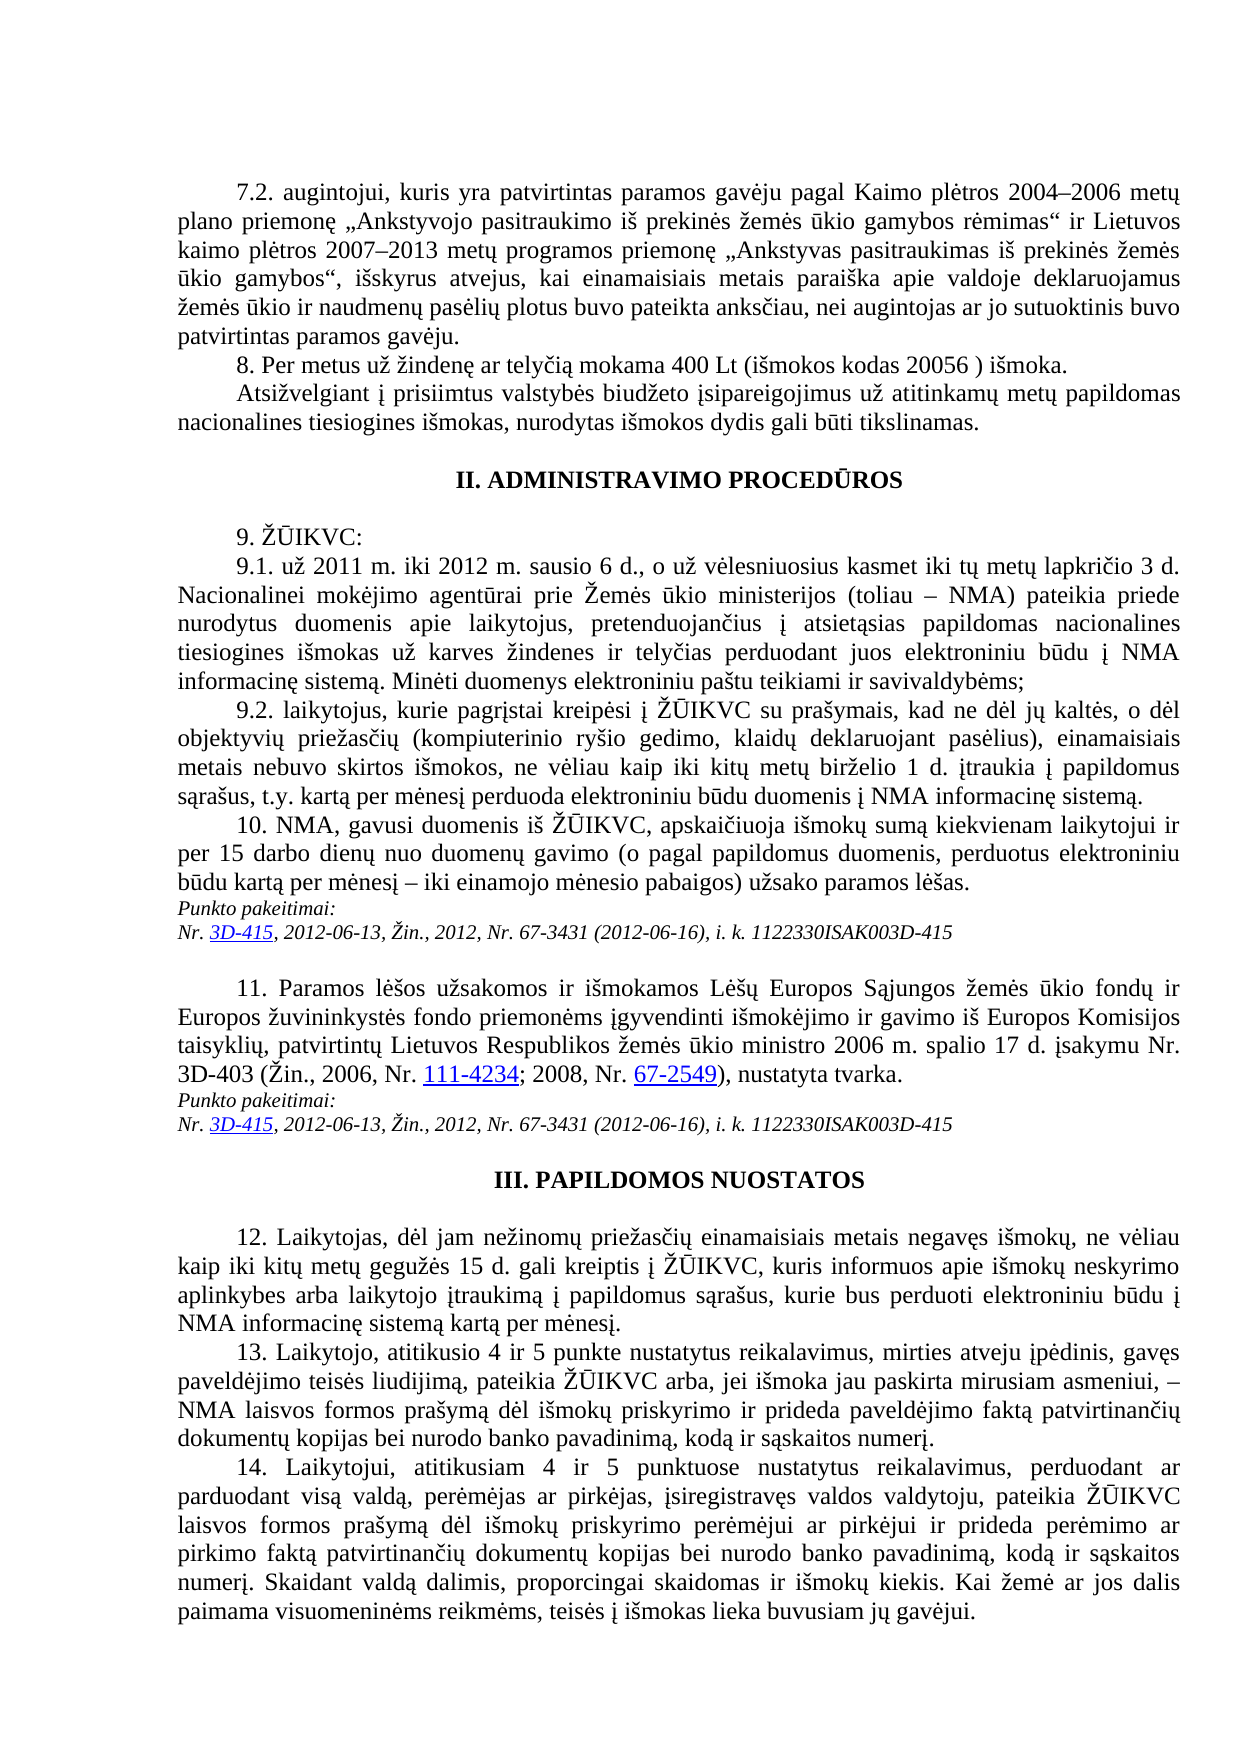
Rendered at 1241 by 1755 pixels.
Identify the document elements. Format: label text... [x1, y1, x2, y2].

text 14. Laikytojui, atitikusiam 4 ir 5 punktuose nustatytus reikalavimus, perduodant ar parduodant visą valdą, perėmėjas ar pirkėjas, įsiregistravęs valdos valdytoju, pateikia ŽŪIKVC laisvos formos prašymą dėl išmokų priskyrimo perėmėjui ar pirkėjui ir prideda perėmimo ar pirkimo faktą patvirtinančių dokumentų kopijas bei nurodo banko pavadinimą, kodą ir sąskaitos numerį. Skaidant valdą dalimis, proporcingai skaidomas ir išmokų kiekis. Kai žemė ar jos dalis paimama visuomeninėms reikmėms, teisės į išmokas lieka buvusiam jų gavėjui. [177, 1452, 1181, 1625]
text 12. Laikytojas, dėl jam nežinomų priežasčių einamaisiais metais negavęs išmokų, ne vėliau kaip iki kitų metų gegužės 15 d. gali kreiptis į ŽŪIKVC, kuris informuos apie išmokų neskyrimo aplinkybes arba laikytojo įtraukimą į papildomus sąrašus, kurie bus perduoti elektroniniu būdu į NMA informacinę sistemą kartą per mėnesį. [177, 1222, 1181, 1337]
text Nr. 3D-415, 2012-06-13, Žin., 2012, Nr. 67-3431 (2012-06-16), i. k. 1122330ISAK003D-415 [177, 1112, 1181, 1136]
text 9. ŽŪIKVC: [177, 522, 1181, 551]
text Punkto pakeitimai: [177, 1088, 1181, 1112]
text 10. NMA, gavusi duomenis iš ŽŪIKVC, apskaičiuoja išmokų sumą kiekvienam laikytojui ir per 15 darbo dienų nuo duomenų gavimo (o pagal papildomus duomenis, perduotus elektroniniu būdu kartą per mėnesį – iki einamojo mėnesio pabaigos) užsako paramos lėšas. [177, 810, 1181, 896]
text Punkto pakeitimai: [177, 896, 1181, 920]
text 7.2. augintojui, kuris yra patvirtintas paramos gavėju pagal Kaimo plėtros 2004–2006 metų plano priemonę „Ankstyvojo pasitraukimo iš prekinės žemės ūkio gamybos rėmimas“ ir Lietuvos kaimo plėtros 2007–2013 metų programos priemonę „Ankstyvas pasitraukimas iš prekinės žemės ūkio gamybos“, išskyrus atvejus, kai einamaisiais metais paraiška apie valdoje deklaruojamus žemės ūkio ir naudmenų pasėlių plotus buvo pateikta anksčiau, nei augintojas ar jo sutuoktinis buvo patvirtintas paramos gavėju. [177, 177, 1181, 350]
text 11. Paramos lėšos užsakomos ir išmokamos Lėšų Europos Sąjungos žemės ūkio fondų ir Europos žuvininkystės fondo priemonėms įgyvendinti išmokėjimo ir gavimo iš Europos Komisijos taisyklių, patvirtintų Lietuvos Respublikos žemės ūkio ministro 2006 m. spalio 17 d. įsakymu Nr. 3D-403 (Žin., 2006, Nr. 111-4234; 2008, Nr. 67-2549), nustatyta tvarka. [177, 973, 1181, 1088]
text 13. Laikytojo, atitikusio 4 ir 5 punkte nustatytus reikalavimus, mirties atveju įpėdinis, gavęs paveldėjimo teisės liudijimą, pateikia ŽŪIKVC arba, jei išmoka jau paskirta mirusiam asmeniui, – NMA laisvos formos prašymą dėl išmokų priskyrimo ir prideda paveldėjimo faktą patvirtinančių dokumentų kopijas bei nurodo banko pavadinimą, kodą ir sąskaitos numerį. [177, 1337, 1181, 1452]
text 8. Per metus už žindenę ar telyčią mokama 400 Lt (išmokos kodas 20056 ) išmoka. [177, 350, 1181, 378]
text 9.1. už 2011 m. iki 2012 m. sausio 6 d., o už vėlesniuosius kasmet iki tų metų lapkričio 3 d. Nacionalinei mokėjimo agentūrai prie Žemės ūkio ministerijos (toliau – NMA) pateikia priede nurodytus duomenis apie laikytojus, pretenduojančius į atsietąsias papildomas nacionalines tiesiogines išmokas už karves žindenes ir telyčias perduodant juos elektroniniu būdu į NMA informacinę sistemą. Minėti duomenys elektroniniu paštu teikiami ir savivaldybėms; [177, 551, 1181, 695]
text II. ADMINISTRAVIMO PROCEDŪROS [177, 465, 1181, 493]
text III. Papildomos NUOSTATOS [177, 1165, 1181, 1193]
text Nr. 3D-415, 2012-06-13, Žin., 2012, Nr. 67-3431 (2012-06-16), i. k. 1122330ISAK003D-415 [177, 920, 1181, 944]
text Atsižvelgiant į prisiimtus valstybės biudžeto įsipareigojimus už atitinkamų metų papildomas nacionalines tiesiogines išmokas, nurodytas išmokos dydis gali būti tikslinamas. [177, 378, 1181, 436]
text 9.2. laikytojus, kurie pagrįstai kreipėsi į ŽŪIKVC su prašymais, kad ne dėl jų kaltės, o dėl objektyvių priežasčių (kompiuterinio ryšio gedimo, klaidų deklaruojant pasėlius), einamaisiais metais nebuvo skirtos išmokos, ne vėliau kaip iki kitų metų birželio 1 d. įtraukia į papildomus sąrašus, t.y. kartą per mėnesį perduoda elektroniniu būdu duomenis į NMA informacinę sistemą. [177, 695, 1181, 810]
